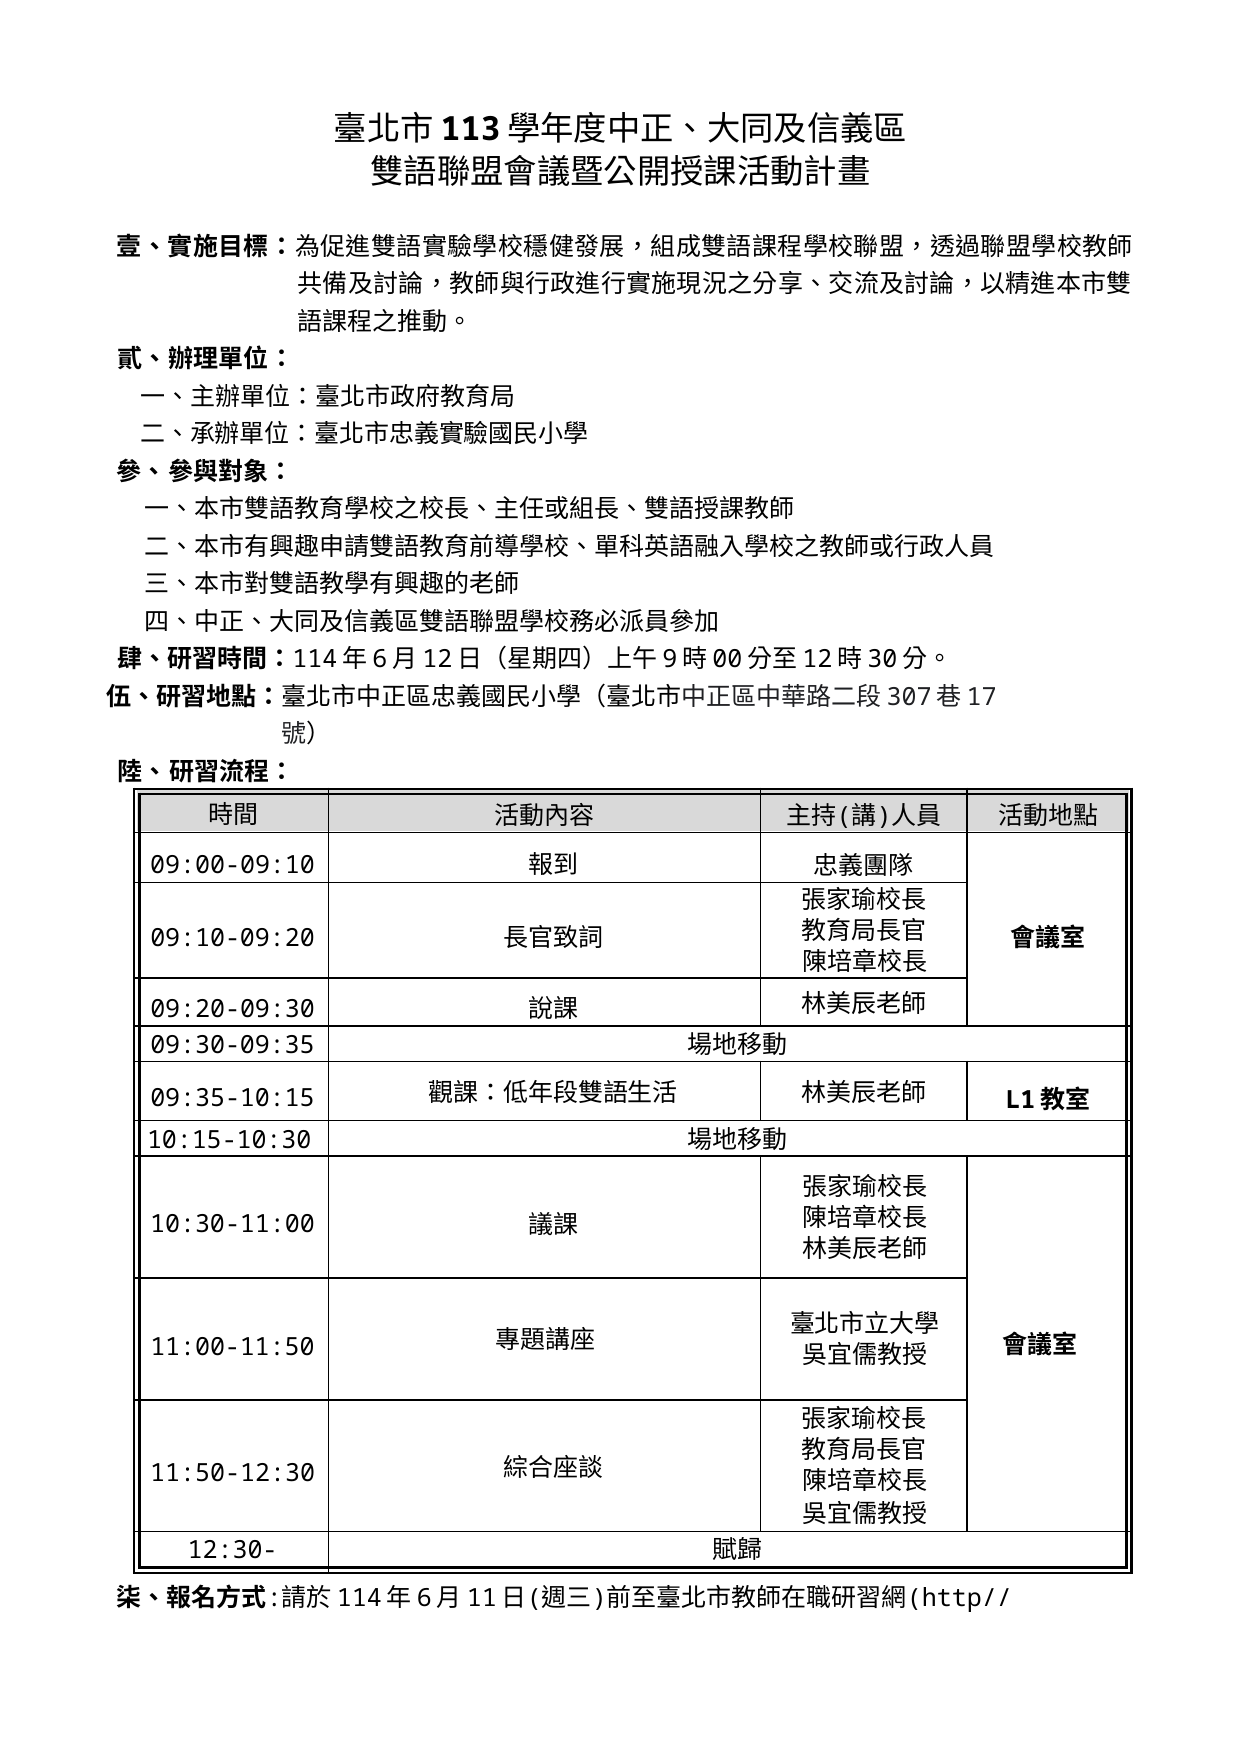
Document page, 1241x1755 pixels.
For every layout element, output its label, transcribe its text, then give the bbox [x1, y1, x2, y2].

table_cell 林美辰老師 [761, 1062, 966, 1120]
table_cell 張家瑜校長 教育局長官 陳培章校長 吳宜儒教授 [761, 1401, 966, 1531]
table_cell 議課 [329, 1157, 760, 1277]
table_cell 場地移動 [329, 1027, 1125, 1061]
table_cell 09:10-09:20 [141, 883, 328, 977]
text 一、本市雙語教育學校之校長、主任或組長、雙語授課教師 [129, 487, 1134, 525]
text 肆、研習時間：114年6月12日（星期四）上午9時00分至12時30分。 [117, 637, 1134, 675]
text 四、中正、大同及信義區雙語聯盟學校務必派員參加 [129, 600, 1134, 637]
text 三、本市對雙語教學有興趣的老師 [129, 562, 1134, 600]
table_cell 報到 [329, 833, 760, 882]
table_cell 長官致詞 [329, 883, 760, 977]
text 壹、實施目標：為促進雙語實驗學校穩健發展，組成雙語課程學校聯盟，透過聯盟學校教師共備及討論，教師與行政進行實施現況之分享、交流及討論，以精進本市雙語課程之推動。 [117, 225, 1134, 337]
table_cell 11:50-12:30 [141, 1401, 328, 1531]
table_cell 11:00-11:50 [141, 1279, 328, 1399]
text 二、承辦單位：臺北市忠義實驗國民小學 [140, 412, 1119, 450]
table_cell 10:30-11:00 [141, 1157, 328, 1277]
text 二、本市有興趣申請雙語教育前導學校、單科英語融入學校之教師或行政人員 [129, 525, 1134, 562]
table_cell 12:30- [141, 1532, 328, 1566]
text 貳、辦理單位： [117, 337, 584, 375]
text 雙語聯盟會議暨公開授課活動計畫 [106, 149, 1134, 192]
text 伍、研習地點：臺北市中正區忠義國民小學（臺北市中正區中華路二段307巷17號） [106, 675, 1012, 750]
table_header 活動地點 [968, 790, 1129, 831]
table_cell 忠義團隊 [761, 833, 966, 882]
table_cell 張家瑜校長 陳培章校長 林美辰老師 [761, 1157, 966, 1277]
table_header 主持(講)人員 [761, 795, 966, 831]
text 參、參與對象： [116, 450, 1134, 487]
table_cell 綜合座談 [329, 1401, 760, 1531]
table_cell 09:20-09:30 [141, 979, 328, 1025]
table_cell 張家瑜校長 教育局長官 陳培章校長 [761, 883, 966, 977]
table_cell 09:30-09:35 [141, 1027, 328, 1061]
table_cell 09:35-10:15 [141, 1062, 328, 1120]
text 陸、研習流程： [117, 750, 1012, 787]
table_cell 賦歸 [329, 1532, 1125, 1566]
table_cell L1教室 [968, 1062, 1125, 1120]
text 一、主辦單位：臺北市政府教育局 [140, 375, 584, 412]
table_header 時間 [137, 790, 328, 831]
text 柒、報名方式:請於114年6月11日(週三)前至臺北市教師在職研習網(http// [117, 1577, 1134, 1614]
table_cell 觀課：低年段雙語生活 [329, 1062, 760, 1120]
table_cell 林美辰老師 [761, 979, 966, 1025]
table_header 活動內容 [329, 795, 760, 831]
table_cell 專題講座 [329, 1279, 760, 1399]
table_cell 臺北市立大學 吳宜儒教授 [761, 1279, 966, 1399]
table_cell 會議室 [968, 833, 1125, 1025]
text 臺北市113學年度中正、大同及信義區 [106, 106, 1134, 149]
table_cell 會議室 [968, 1157, 1125, 1531]
table_cell 場地移動 [329, 1121, 1125, 1155]
table_cell 09:00-09:10 [141, 833, 328, 882]
table_cell 10:15-10:30 [141, 1121, 328, 1155]
table_cell 說課 [329, 979, 760, 1025]
